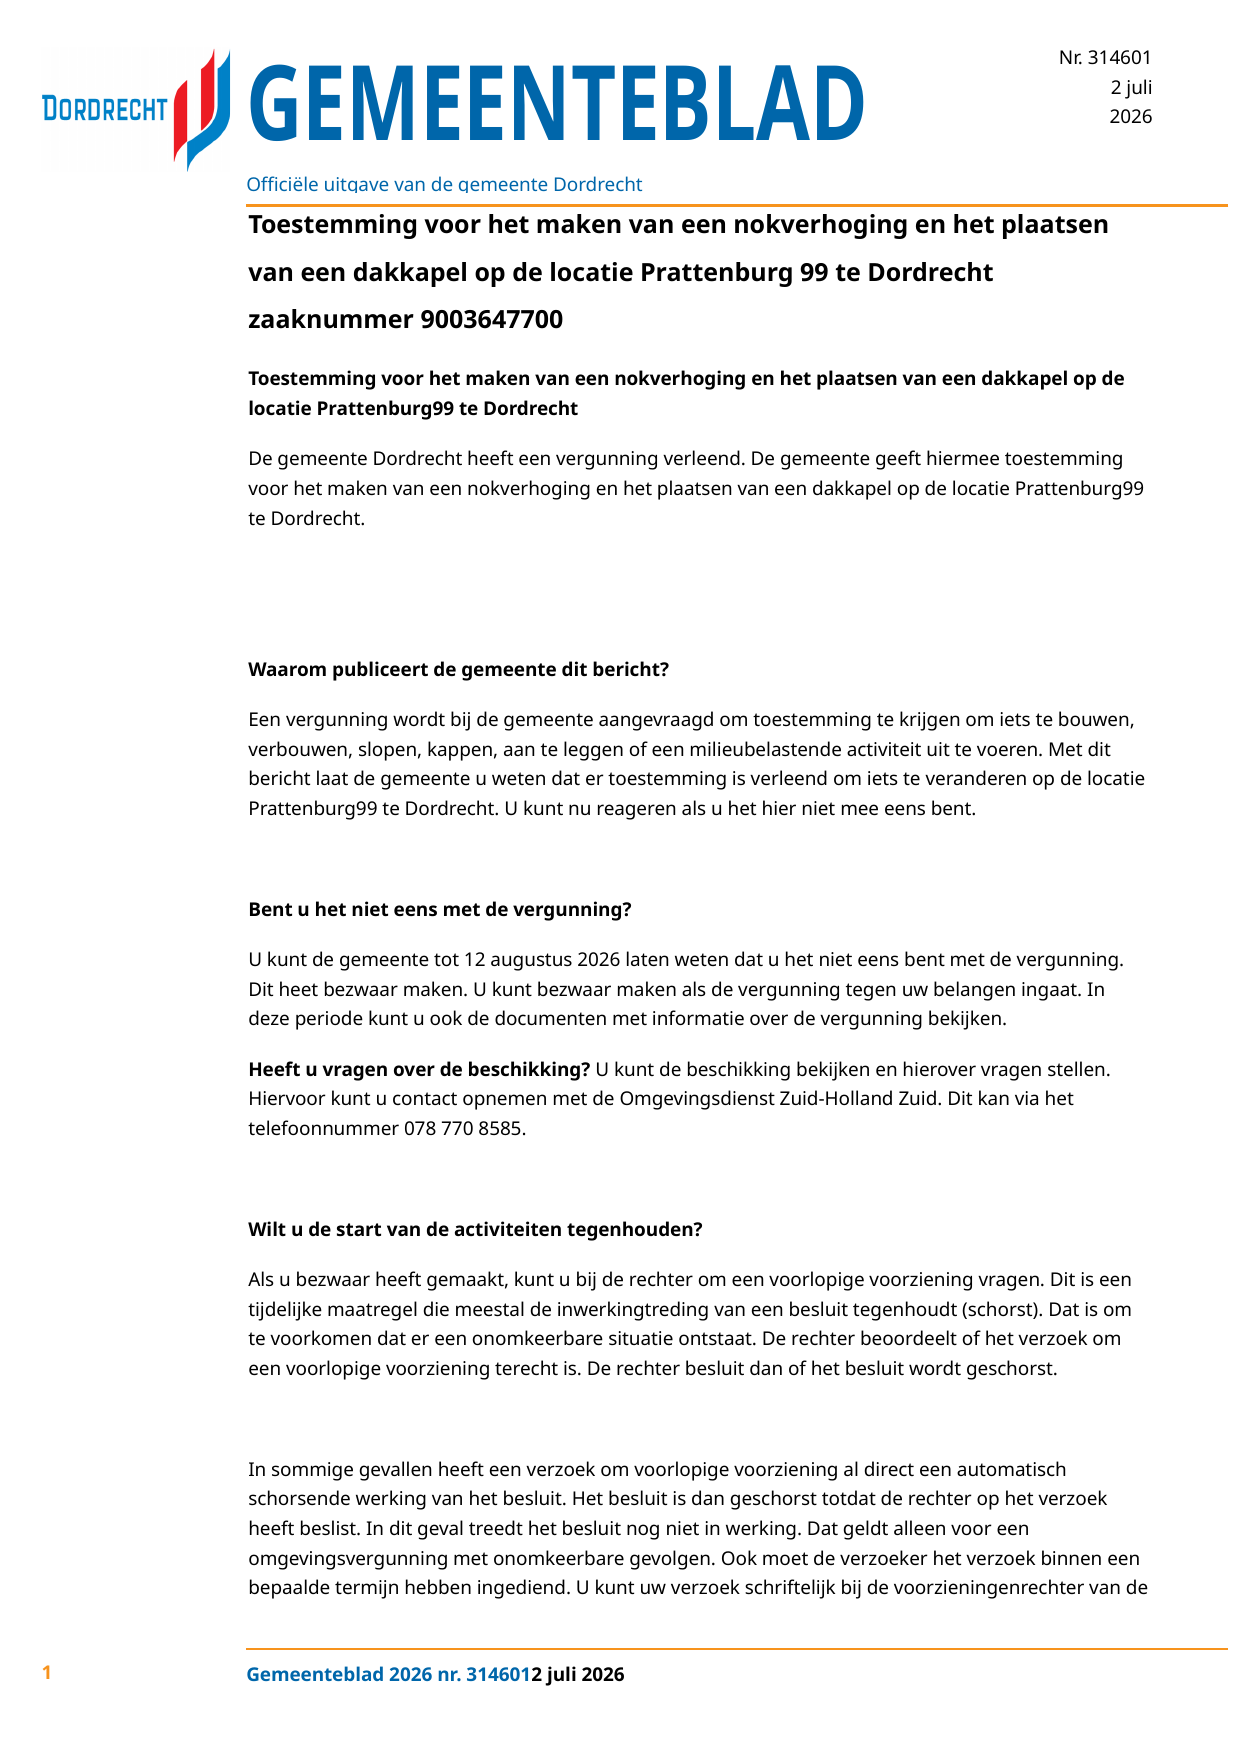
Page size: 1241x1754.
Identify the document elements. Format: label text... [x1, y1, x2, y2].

text Waarom publiceert de gemeente dit bericht? [248, 656, 1152, 682]
text Wilt u de start van de activiteiten tegenhouden? [248, 1216, 1152, 1242]
text Bent u het niet eens met de vergunning? [248, 896, 1152, 922]
text Als u bezwaar heeft gemaakt, kunt u bij de rechter om een voorlopige voorziening vragen. Dit is een tijdelijke maatregel die meestal de inwerkingtreding van een besluit tegenhoudt (schorst). Dat is om te voorkomen dat er een onomkeerbare situatie ontstaat. De rechter beoordeelt of het verzoek om een voorlopige voorziening terecht is. De rechter besluit dan of het besluit wordt geschorst. [248, 1266, 1152, 1381]
text Toestemming voor het maken van een nokverhoging en het plaatsen van een dakkapel op de locatie Prattenburg 99 te Dordrecht zaaknummer 9003647700 [248, 207, 1152, 336]
picture [41, 47, 231, 172]
text Heeft u vragen over de beschikking? U kunt de beschikking bekijken en hierover vragen stellen. Hiervoor kunt u contact opnemen met de Omgevingsdienst Zuid-Holland Zuid. Dit kan via het telefoonnummer 078 770 8585. [248, 1056, 1152, 1141]
text Een vergunning wordt bij de gemeente aangevraagd om toestemming te krijgen om iets te bouwen, verbouwen, slopen, kappen, aan te leggen of een milieubelastende activiteit uit te voeren. Met dit bericht laat de gemeente u weten dat er toestemming is verleend om iets te veranderen op de locatie Prattenburg99 te Dordrecht. U kunt nu reageren als u het hier niet mee eens bent. [248, 706, 1152, 821]
text In sommige gevallen heeft een verzoek om voorlopige voorziening al direct een automatisch schorsende werking van het besluit. Het besluit is dan geschorst totdat de rechter op het verzoek heeft beslist. In dit geval treedt het besluit nog niet in werking. Dat geldt alleen voor een omgevingsvergunning met onomkeerbare gevolgen. Ook moet de verzoeker het verzoek binnen een bepaalde termijn hebben ingediend. U kunt uw verzoek schriftelijk bij de voorzieningenrechter van de [248, 1456, 1152, 1600]
text De gemeente Dordrecht heeft een vergunning verleend. De gemeente geeft hiermee toestemming voor het maken van een nokverhoging en het plaatsen van een dakkapel op de locatie Prattenburg99 te Dordrecht. [248, 446, 1152, 530]
text Toestemming voor het maken van een nokverhoging en het plaatsen van een dakkapel op de locatie Prattenburg99 te Dordrecht [248, 366, 1152, 421]
text U kunt de gemeente tot 12 augustus 2026 laten weten dat u het niet eens bent met de vergunning. Dit heet bezwaar maken. U kunt bezwaar maken als de vergunning tegen uw belangen ingaat. In deze periode kunt u ook de documenten met informatie over de vergunning bekijken. [248, 946, 1152, 1031]
